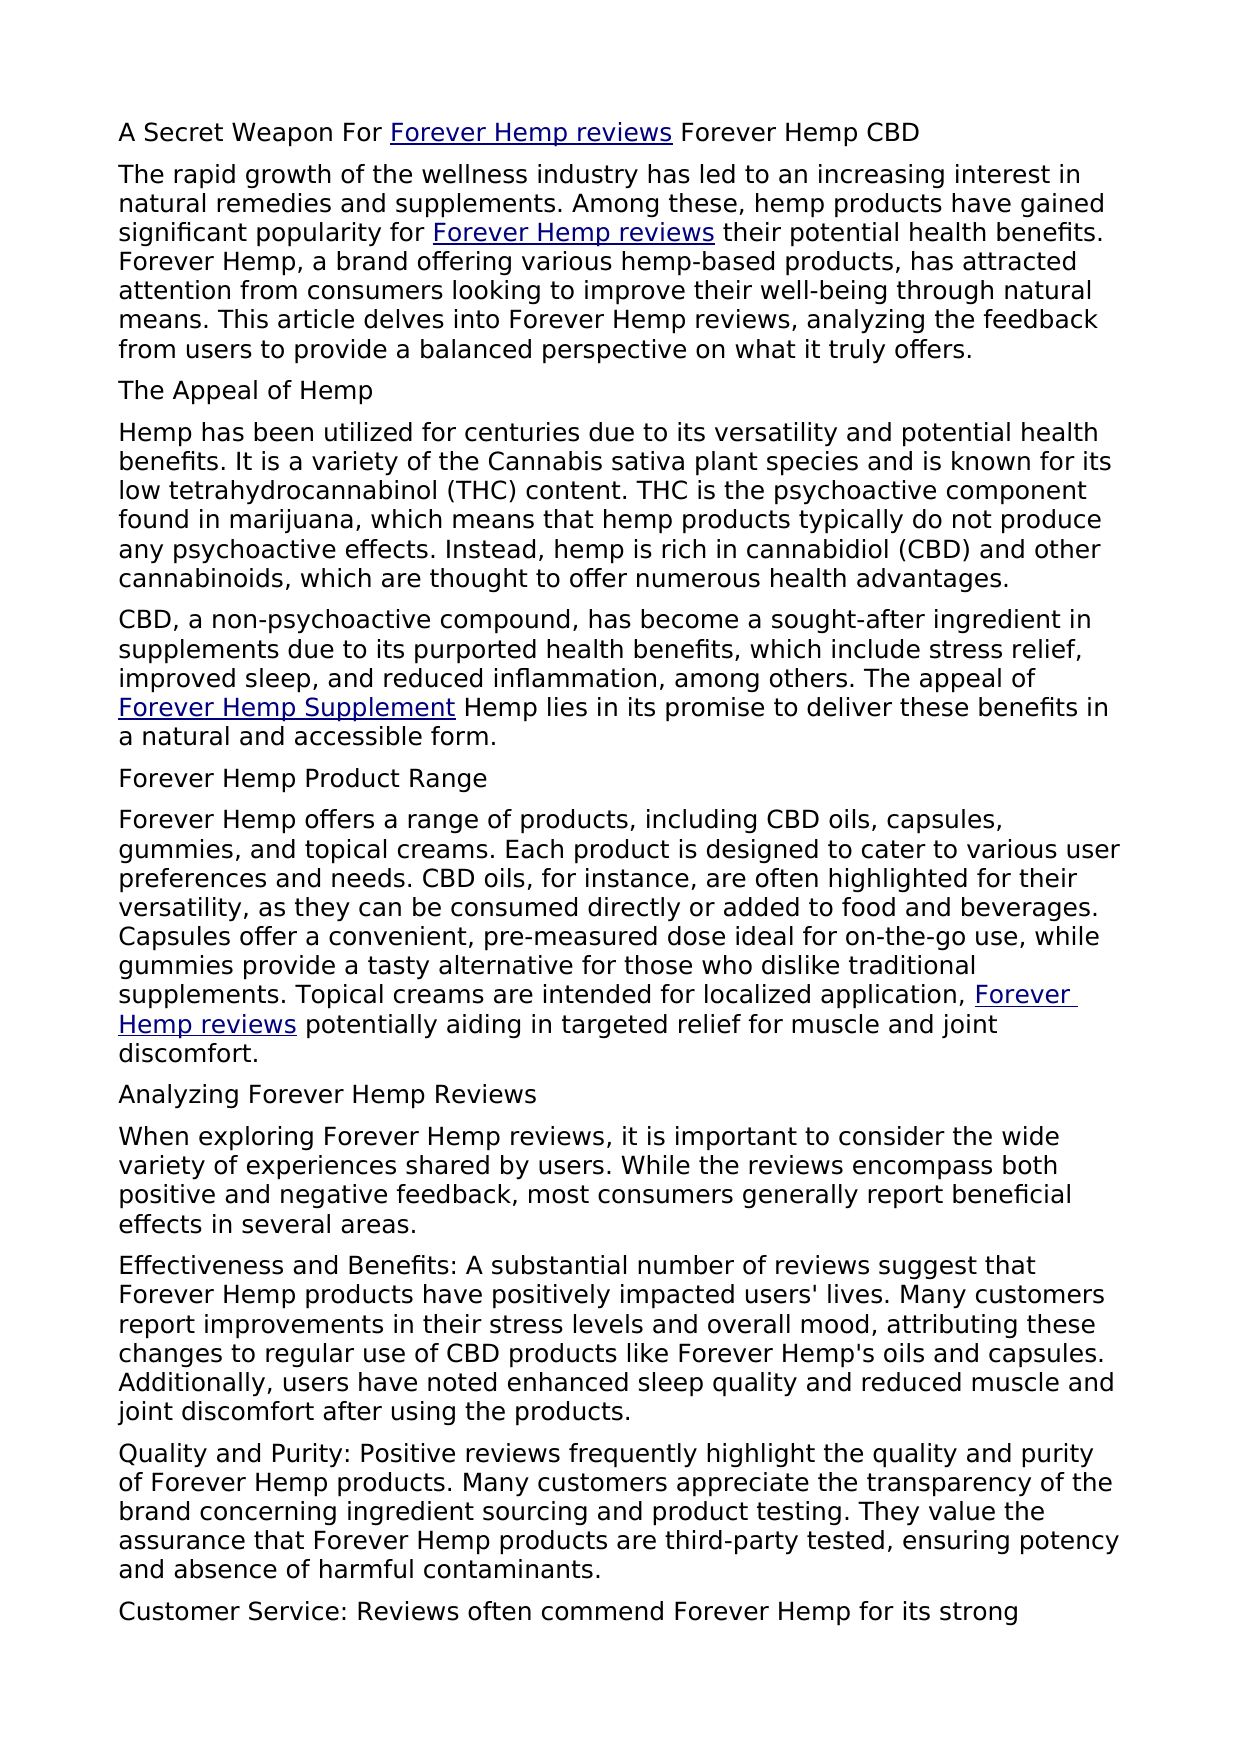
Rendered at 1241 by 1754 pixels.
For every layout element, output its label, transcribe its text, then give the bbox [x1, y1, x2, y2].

text Analyzing Forever Hemp Reviews [118, 1081, 1122, 1110]
text A Secret Weapon For Forever Hemp reviews Forever Hemp CBD [118, 118, 1122, 147]
text CBD, a non-psychoactive compound, has become a sought-after ingredient in supplements due to its purported health benefits, which include stress relief, improved sleep, and reduced inflammation, among others. The appeal of Forever Hemp Supplement Hemp lies in its promise to deliver these benefits in a natural and accessible form. [118, 606, 1122, 751]
text Forever Hemp offers a range of products, including CBD oils, capsules, gummies, and topical creams. Each product is designed to cater to various user preferences and needs. CBD oils, for instance, are often highlighted for their versatility, as they can be consumed directly or added to food and beverages. Capsules offer a convenient, pre-measured dose ideal for on-the-go use, while gummies provide a tasty alternative for those who dislike traditional supplements. Topical creams are intended for localized application, Forever Hemp reviews potentially aiding in targeted relief for muscle and joint discomfort. [118, 806, 1122, 1068]
text Forever Hemp Product Range [118, 764, 1122, 793]
text Customer Service: Reviews often commend Forever Hemp for its strong [118, 1597, 1122, 1626]
text The Appeal of Hemp [118, 376, 1122, 406]
text Hemp has been utilized for centuries due to its versatility and potential health benefits. It is a variety of the Cannabis sativa plant species and is known for its low tetrahydrocannabinol (THC) content. THC is the psychoactive component found in marijuana, which means that hemp products typically do not produce any psychoactive effects. Instead, hemp is rich in cannabidiol (CBD) and other cannabinoids, which are thought to offer numerous health advantages. [118, 418, 1122, 593]
text Effectiveness and Benefits: A substantial number of reviews suggest that Forever Hemp products have positively impacted users' lives. Many customers report improvements in their stress levels and overall mood, attributing these changes to regular use of CBD products like Forever Hemp's oils and capsules. Additionally, users have noted enhanced sleep quality and reduced muscle and joint discomfort after using the products. [118, 1251, 1122, 1426]
text Quality and Purity: Positive reviews frequently highlight the quality and purity of Forever Hemp products. Many customers appreciate the transparency of the brand concerning ingredient sourcing and product testing. They value the assurance that Forever Hemp products are third-party tested, ensuring potency and absence of harmful contaminants. [118, 1439, 1122, 1585]
text When exploring Forever Hemp reviews, it is important to consider the wide variety of experiences shared by users. While the reviews encompass both positive and negative feedback, most consumers generally report beneficial effects in several areas. [118, 1122, 1122, 1239]
text The rapid growth of the wellness industry has led to an increasing interest in natural remedies and supplements. Among these, hemp products have gained significant popularity for Forever Hemp reviews their potential health benefits. Forever Hemp, a brand offering various hemp-based products, has attracted attention from consumers looking to improve their well-being through natural means. This article delves into Forever Hemp reviews, analyzing the feedback from users to provide a balanced perspective on what it truly offers. [118, 160, 1122, 364]
